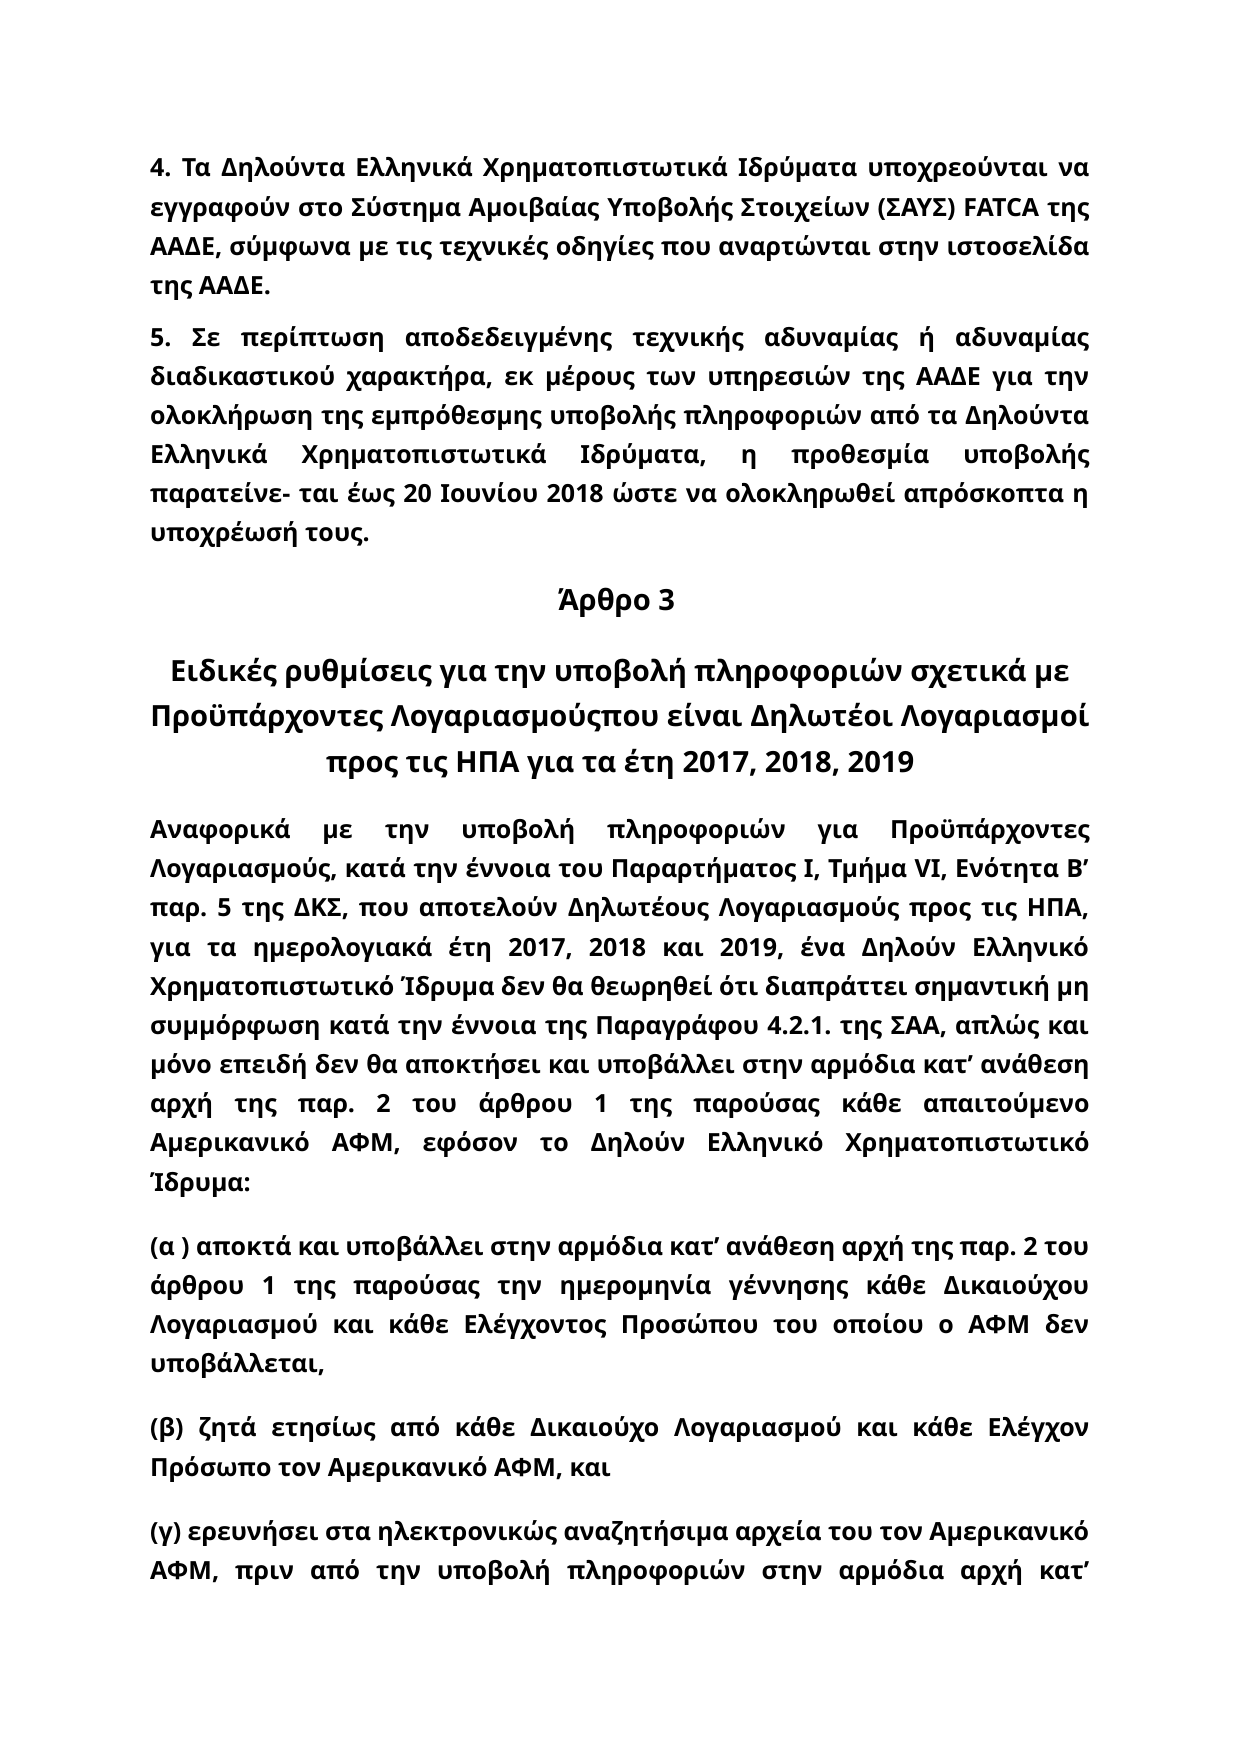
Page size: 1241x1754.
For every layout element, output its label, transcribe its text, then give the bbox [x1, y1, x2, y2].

text (α ) αποκτά και υποβάλλει στην αρμόδια κατ’ ανάθεση αρχή της παρ. 2 του άρθρου 1 της παρούσας την ημερομηνία γέννησης κάθε Δικαιούχου Λογαριασμού και κάθε Ελέγχοντος Προσώπου του οποίου ο ΑΦΜ δεν υποβάλλεται, [150, 1228, 1090, 1380]
text (β) ζητά ετησίως από κάθε Δικαιούχο Λογαριασμού και κάθε Ελέγχον Πρόσωπο τον Αμερικανικό ΑΦΜ, και [150, 1410, 1090, 1483]
subtitle Άρθρο 3 [150, 579, 1090, 619]
subtitle Ειδικές ρυθμίσεις για την υποβολή πληροφοριών σχετικά με Προϋπάρχοντες Λογαριασμούςπου είναι Δηλωτέοι Λογαριασμοί προς τις ΗΠΑ για τα έτη 2017, 2018, 2019 [150, 650, 1090, 781]
text 5. Σε περίπτωση αποδεδειγμένης τεχνικής αδυναμίας ή αδυναμίας διαδικαστικού χαρακτήρα, εκ μέρους των υπηρεσιών της ΑΑΔΕ για την ολοκλήρωση της εμπρόθεσμης υποβολής πληροφοριών από τα Δηλούντα Ελληνικά Χρηματοπιστωτικά Ιδρύματα, η προθεσμία υποβολής παρατείνε- ται έως 20 Ιουνίου 2018 ώστε να ολοκληρωθεί απρόσκοπτα η υποχρέωσή τους. [150, 319, 1090, 549]
text (γ) ερευνήσει στα ηλεκτρονικώς αναζητήσιμα αρχεία του τον Αμερικανικό ΑΦΜ, πριν από την υποβολή πληροφοριών στην αρμόδια αρχή κατ’ [150, 1513, 1090, 1587]
text 4. Τα Δηλούντα Ελληνικά Χρηματοπιστωτικά Ιδρύματα υποχρεούνται να εγγραφούν στο Σύστημα Αμοιβαίας Υποβολής Στοιχείων (ΣΑΥΣ) FATCA της ΑΑΔΕ, σύμφωνα με τις τεχνικές οδηγίες που αναρτώνται στην ιστοσελίδα της ΑΑΔΕ. [150, 150, 1090, 302]
text Αναφορικά με την υποβολή πληροφοριών για Προϋπάρχοντες Λογαριασμούς, κατά την έννοια του Παραρτήματος Ι, Τμήμα VI, Ενότητα Β’ παρ. 5 της ΔΚΣ, που αποτελούν Δηλωτέους Λογαριασμούς προς τις ΗΠΑ, για τα ημερολογιακά έτη 2017, 2018 και 2019, ένα Δηλούν Ελληνικό Χρηματοπιστωτικό Ίδρυμα δεν θα θεωρηθεί ότι διαπράττει σημαντική μη συμμόρφωση κατά την έννοια της Παραγράφου 4.2.1. της ΣΑΑ, απλώς και μόνο επειδή δεν θα αποκτήσει και υποβάλλει στην αρμόδια κατ’ ανάθεση αρχή της παρ. 2 του άρθρου 1 της παρούσας κάθε απαιτούμενο Αμερικανικό ΑΦΜ, εφόσον το Δηλούν Ελληνικό Χρηματοπιστωτικό Ίδρυμα: [150, 812, 1090, 1198]
